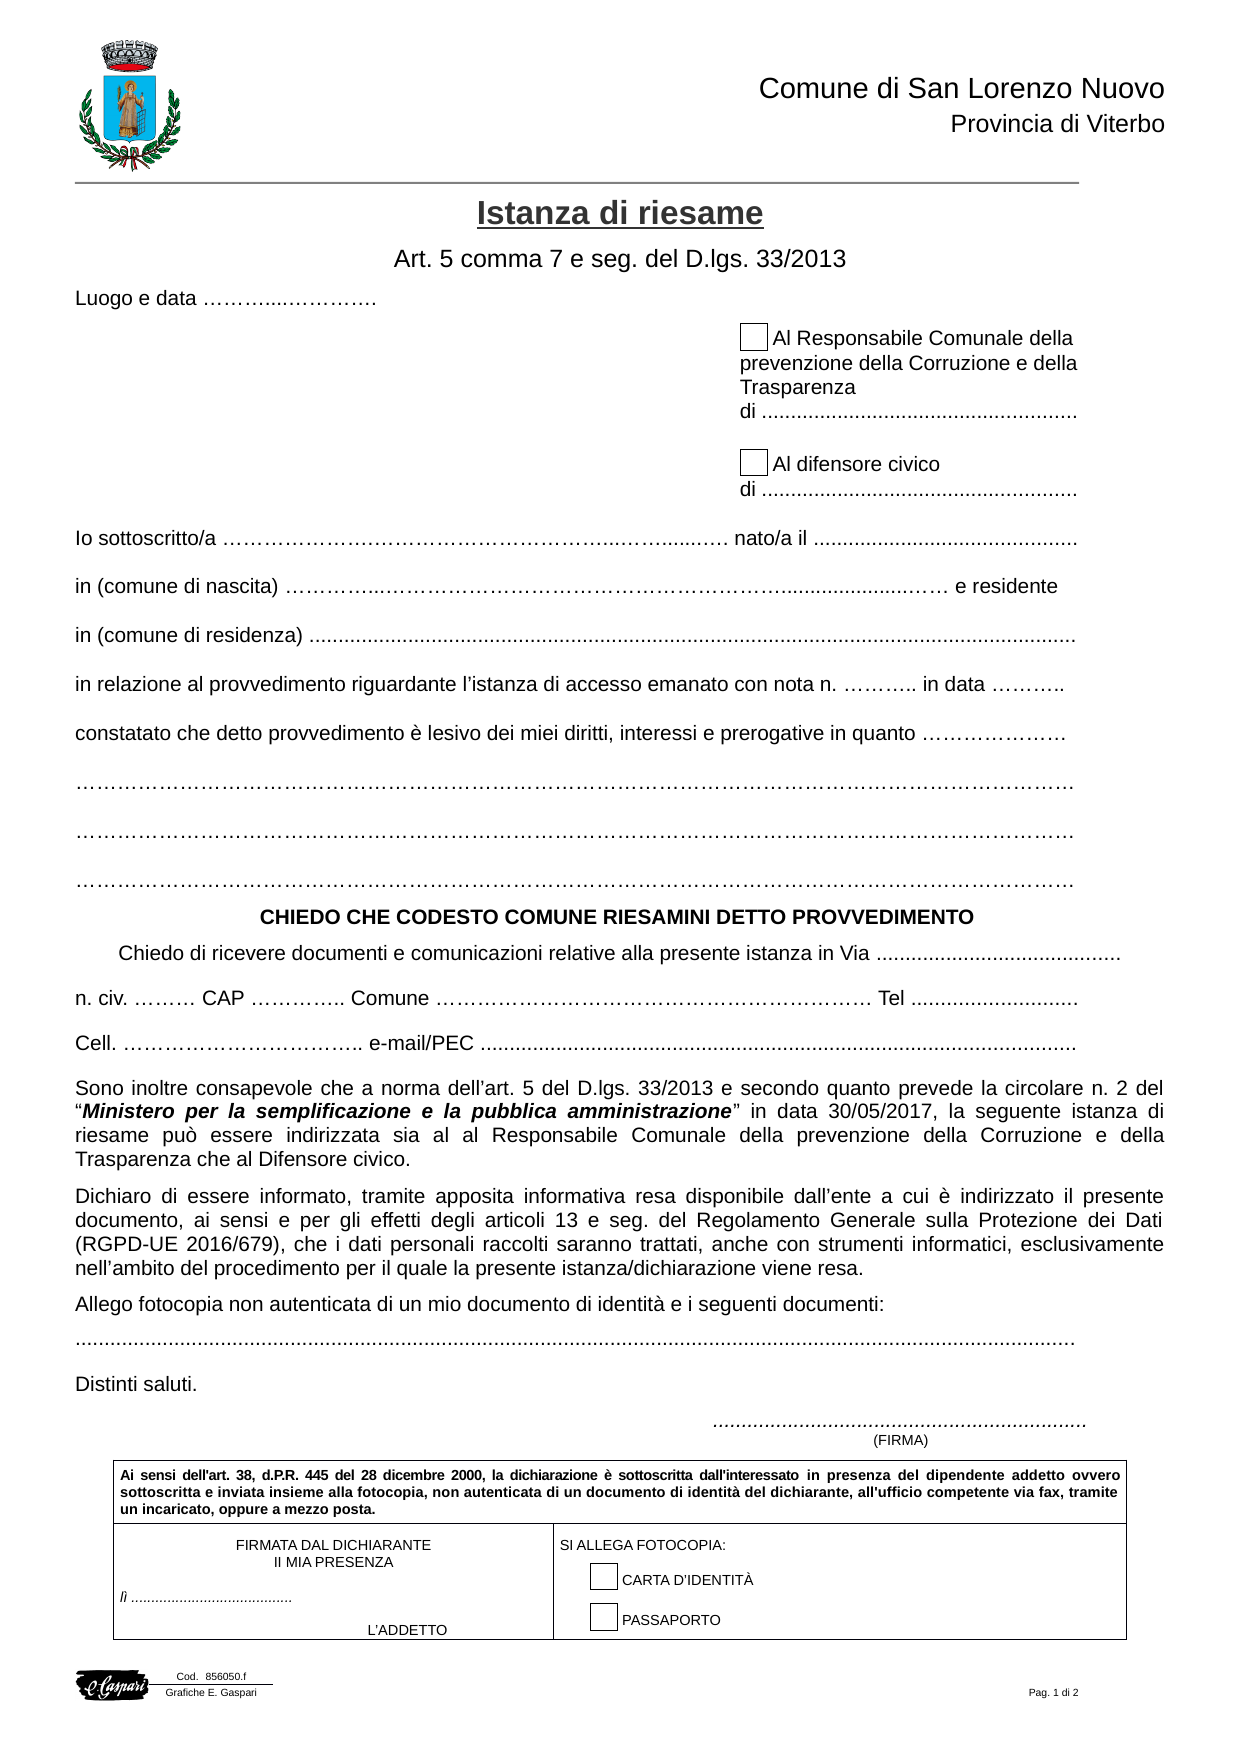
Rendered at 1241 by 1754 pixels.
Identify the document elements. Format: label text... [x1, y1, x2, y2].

text Luogo e data ………....…………. [75, 286, 1165, 309]
picture [75, 1669, 149, 1701]
text in (comune di residenza) [75, 623, 1165, 647]
text Al difensore civico [739, 448, 1165, 476]
text di [739, 399, 1165, 423]
text (FIRMA) [636, 1432, 1165, 1449]
text Cell. …………………………….. e-mail/PEC [75, 1031, 1165, 1054]
text Allego fotocopia non autenticata di un mio documento di identità e i seguenti documenti: [75, 1292, 1165, 1316]
text Al Responsabile Comunale della prevenzione della Corruzione e della Trasparenza [739, 322, 1165, 399]
text in (comune di nascita) …………...…………………………………………………......................…… e residente [75, 574, 1165, 598]
text constatato che detto provvedimento è lesivo dei miei diritti, interessi e prerogative in quanto ………………… [75, 721, 1165, 745]
table_cell SI ALLEGA FOTOCOPIA: CARTA D’IDENTITÀ PASSAPORTO [554, 1524, 1126, 1639]
text ……………………………………………………………………………………………………………………………… [75, 770, 1165, 794]
text Io sottoscritto/a ………………….……………………………...…….......…. nato/a il [75, 525, 1165, 549]
text Distinti saluti. [75, 1372, 1165, 1396]
picture [79, 40, 181, 172]
text Provincia di Viterbo [181, 109, 1165, 138]
text di [739, 476, 1165, 500]
text ................................................................. [636, 1408, 1165, 1432]
text Art. 5 comma 7 e seg. del D.lgs. 33/2013 [75, 244, 1165, 273]
text Sono inoltre consapevole che a norma dell’art. 5 del D.lgs. 33/2013 e secondo quanto prevede la circolare n. 2 del “Ministero per la semplificazione e la pubblica amministrazione” in data 30/05/2017, la seguente istanza di riesame può essere indirizzata sia al al Responsabile Comunale della prevenzione della Corruzione e della Trasparenza che al Difensore civico. [75, 1075, 1165, 1171]
text CHIEDO CHE CODESTO COMUNE RIESAMINI DETTO PROVVEDIMENTO [75, 904, 1165, 928]
text Comune di San Lorenzo Nuovo [181, 71, 1165, 104]
text n. civ. ……… CAP ………….. Comune ……………………………………………………… Tel [75, 986, 1165, 1010]
subtitle Istanza di riesame [75, 193, 1165, 232]
text Dichiaro di essere informato, tramite apposita informativa resa disponibile dall’ente a cui è indirizzato il presente documento, ai sensi e per gli effetti degli articoli 13 e seg. del Regolamento Generale sulla Protezione dei Dati (RGPD-UE 2016/679), che i dati personali raccolti saranno trattati, anche con strumenti informatici, esclusivamente nell’ambito del procedimento per il quale la presente istanza/dichiarazione viene resa. [75, 1184, 1165, 1279]
table_header Ai sensi dell'art. 38, d.P.R. 445 del 28 dicembre 2000, la dichiarazione è sottoscritta dall'interessato in presenza del dipendente addetto ovvero sottoscritta e inviata insieme alla fotocopia, non autenticata di un documento di identità del dichiarante, all'ufficio competente via fax, tramite un incaricato, oppure a mezzo posta. [114, 1461, 1126, 1523]
text in relazione al provvedimento riguardante l’istanza di accesso emanato con nota n. ……….. in data ……….. [75, 672, 1165, 696]
table_cell FIRMATA DAL DICHIARANTE II MIA PRESENZA lì ........................................ L’ADDETTO [114, 1524, 553, 1639]
text ……………………………………………………………………………………………………………………………… [75, 868, 1165, 892]
text ……………………………………………………………………………………………………………………………… [75, 819, 1165, 843]
text Chiedo di ricevere documenti e comunicazioni relative alla presente istanza in Via [75, 941, 1165, 965]
